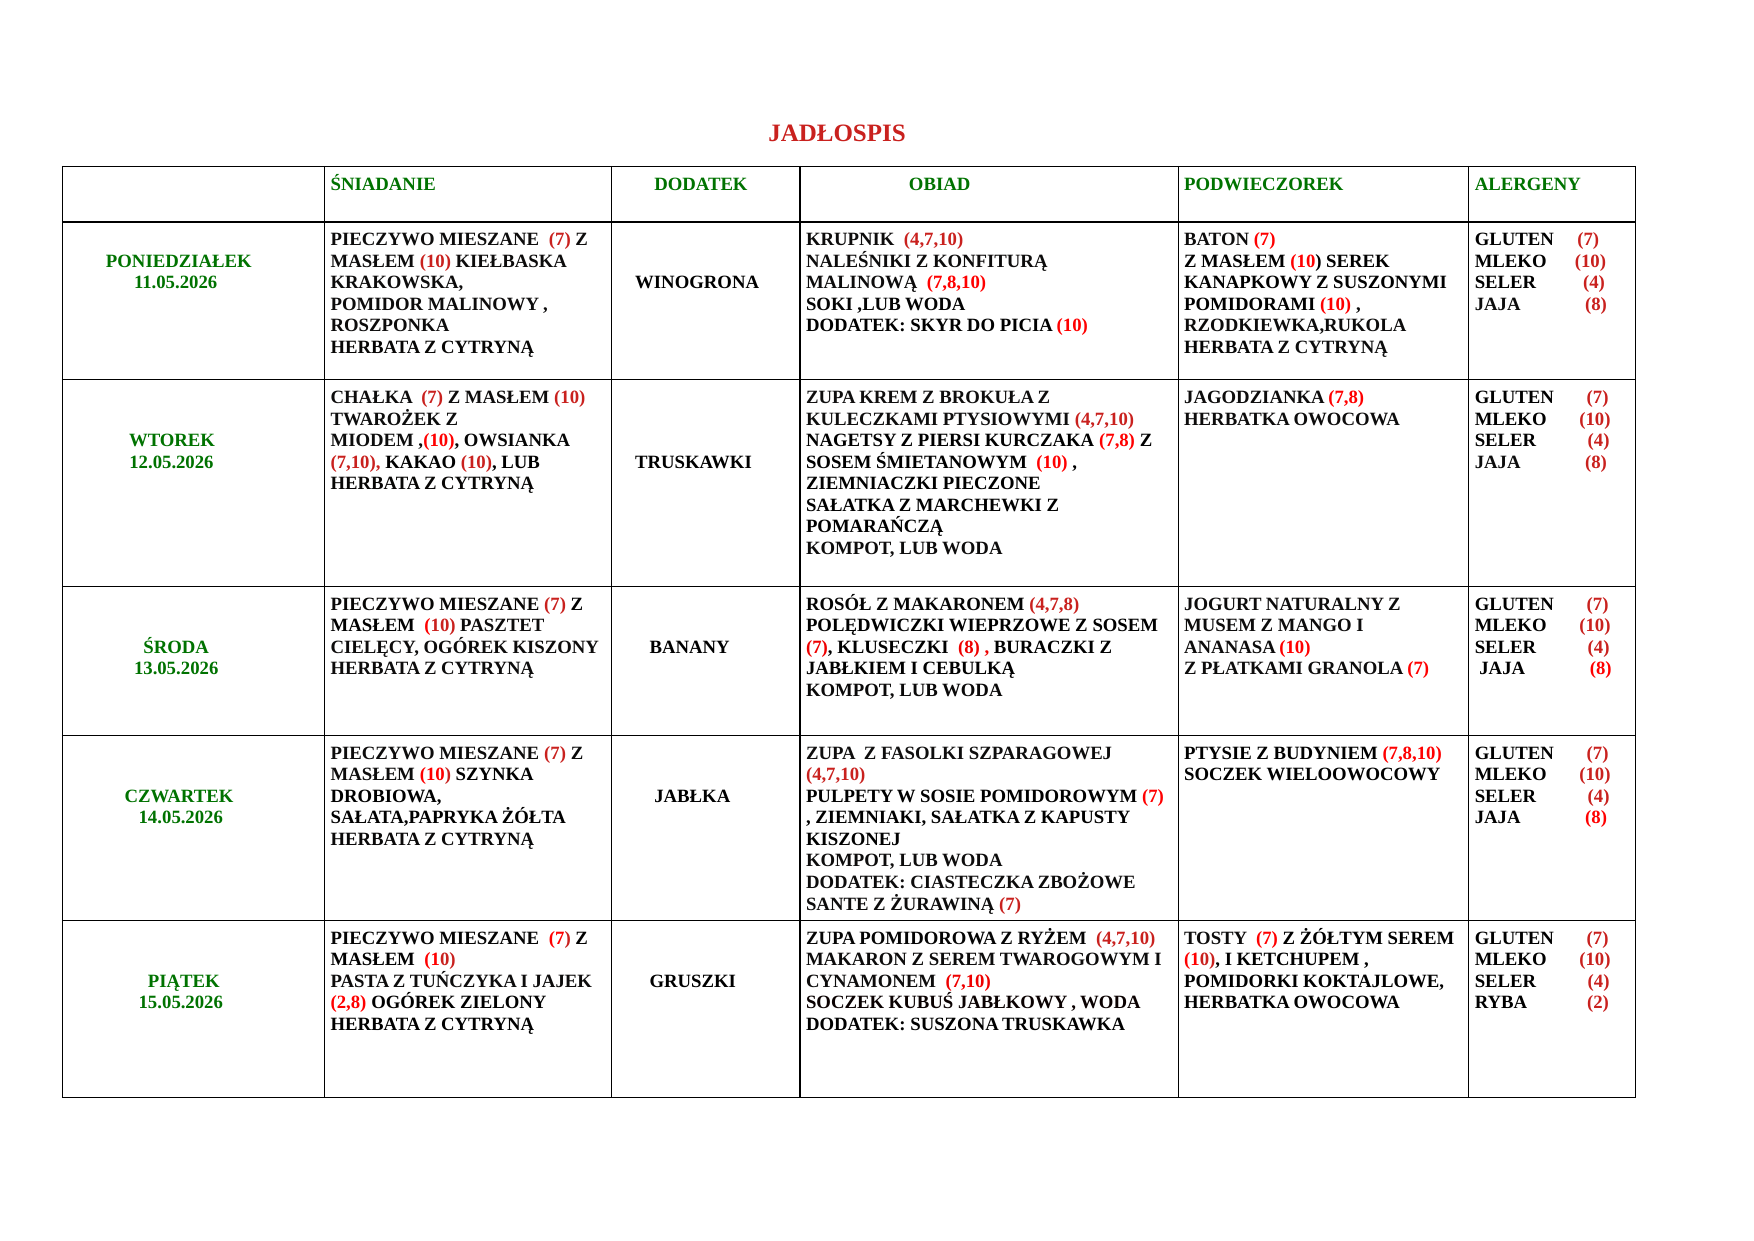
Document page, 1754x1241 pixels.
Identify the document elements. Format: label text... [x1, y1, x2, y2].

table_cell ZUPA KREM Z BROKUŁA Z KULECZKAMI PTYSIOWYMI (4,7,10) NAGETSY Z PIERSI KURCZAKA (7,8) Z SOSEM ŚMIETANOWYM (10) , ZIEMNIACZKI PIECZONE SAŁATKA Z MARCHEWKI Z POMARAŃCZĄ KOMPOT, LUB WODA [801, 380, 1178, 586]
table_cell TRUSKAWKI [612, 380, 799, 586]
table_cell GLUTEN (7) MLEKO (10) SELER (4) RYBA (2) [1469, 921, 1635, 1097]
table_cell KRUPNIK (4,7,10) NALEŚNIKI Z KONFITURĄ MALINOWĄ (7,8,10) SOKI ,LUB WODA DODATEK: SKYR DO PICIA (10) [801, 223, 1178, 379]
table_header DODATEK [612, 167, 799, 221]
table_cell BATON (7) Z MASŁEM (10) SEREK KANAPKOWY Z SUSZONYMI POMIDORAMI (10) , RZODKIEWKA,RUKOLA HERBATA Z CYTRYNĄ [1179, 223, 1468, 379]
table_cell ZUPA POMIDOROWA Z RYŻEM (4,7,10) MAKARON Z SEREM TWAROGOWYM I CYNAMONEM (7,10) SOCZEK KUBUŚ JABŁKOWY , WODA DODATEK: SUSZONA TRUSKAWKA [801, 921, 1178, 1097]
table_cell PIECZYWO MIESZANE (7) Z MASŁEM (10) PASTA Z TUŃCZYKA I JAJEK (2,8) OGÓREK ZIELONY HERBATA Z CYTRYNĄ [325, 921, 611, 1097]
table_cell JOGURT NATURALNY Z MUSEM Z MANGO I ANANASA (10) Z PŁATKAMI GRANOLA (7) [1179, 587, 1468, 735]
table_cell BANANY [612, 587, 799, 735]
table_header PODWIECZOREK [1179, 167, 1468, 221]
table_cell CHAŁKA (7) Z MASŁEM (10) TWAROŻEK Z MIODEM ,(10), OWSIANKA (7,10), KAKAO (10), LUB HERBATA Z CYTRYNĄ [325, 380, 611, 586]
table_cell WTOREK 12.05.2026 [63, 380, 324, 586]
table_header ALERGENY [1469, 167, 1635, 221]
table_cell GLUTEN (7) MLEKO (10) SELER (4) JAJA (8) [1469, 587, 1635, 735]
table_cell JABŁKA [612, 736, 799, 920]
text JADŁOSPIS [118, 118, 1636, 147]
table_cell ZUPA Z FASOLKI SZPARAGOWEJ (4,7,10) PULPETY W SOSIE POMIDOROWYM (7) , ZIEMNIAKI, SAŁATKA Z KAPUSTY KISZONEJ KOMPOT, LUB WODA DODATEK: CIASTECZKA ZBOŻOWE SANTE Z ŻURAWINĄ (7) [801, 736, 1178, 920]
table_cell PTYSIE Z BUDYNIEM (7,8,10) SOCZEK WIELOOWOCOWY [1179, 736, 1468, 920]
table_cell ŚRODA 13.05.2026 [63, 587, 324, 735]
table_cell GLUTEN (7) MLEKO (10) SELER (4) JAJA (8) [1469, 223, 1635, 379]
table_cell ROSÓŁ Z MAKARONEM (4,7,8) POLĘDWICZKI WIEPRZOWE Z SOSEM (7), KLUSECZKI (8) , BURACZKI Z JABŁKIEM I CEBULKĄ KOMPOT, LUB WODA [801, 587, 1178, 735]
table_cell PIECZYWO MIESZANE (7) Z MASŁEM (10) KIEŁBASKA KRAKOWSKA, POMIDOR MALINOWY , ROSZPONKA HERBATA Z CYTRYNĄ [325, 223, 611, 379]
table_header [63, 167, 324, 221]
table_cell GRUSZKI [612, 921, 799, 1097]
table_cell CZWARTEK 14.05.2026 [63, 736, 324, 920]
table_cell GLUTEN (7) MLEKO (10) SELER (4) JAJA (8) [1469, 380, 1635, 586]
table_header OBIAD [801, 167, 1178, 221]
table_cell TOSTY (7) Z ŻÓŁTYM SEREM (10), I KETCHUPEM , POMIDORKI KOKTAJLOWE, HERBATKA OWOCOWA [1179, 921, 1468, 1097]
table_cell PIECZYWO MIESZANE (7) Z MASŁEM (10) SZYNKA DROBIOWA, SAŁATA,PAPRYKA ŻÓŁTA HERBATA Z CYTRYNĄ [325, 736, 611, 920]
table_header ŚNIADANIE [325, 167, 611, 221]
table_cell PIECZYWO MIESZANE (7) Z MASŁEM (10) PASZTET CIELĘCY, OGÓREK KISZONY HERBATA Z CYTRYNĄ [325, 587, 611, 735]
table_cell PIĄTEK 15.05.2026 [63, 921, 324, 1097]
table_cell PONIEDZIAŁEK 11.05.2026 [63, 223, 324, 379]
table_cell WINOGRONA [612, 223, 799, 379]
table_cell GLUTEN (7) MLEKO (10) SELER (4) JAJA (8) [1469, 736, 1635, 920]
table_cell JAGODZIANKA (7,8) HERBATKA OWOCOWA [1179, 380, 1468, 586]
